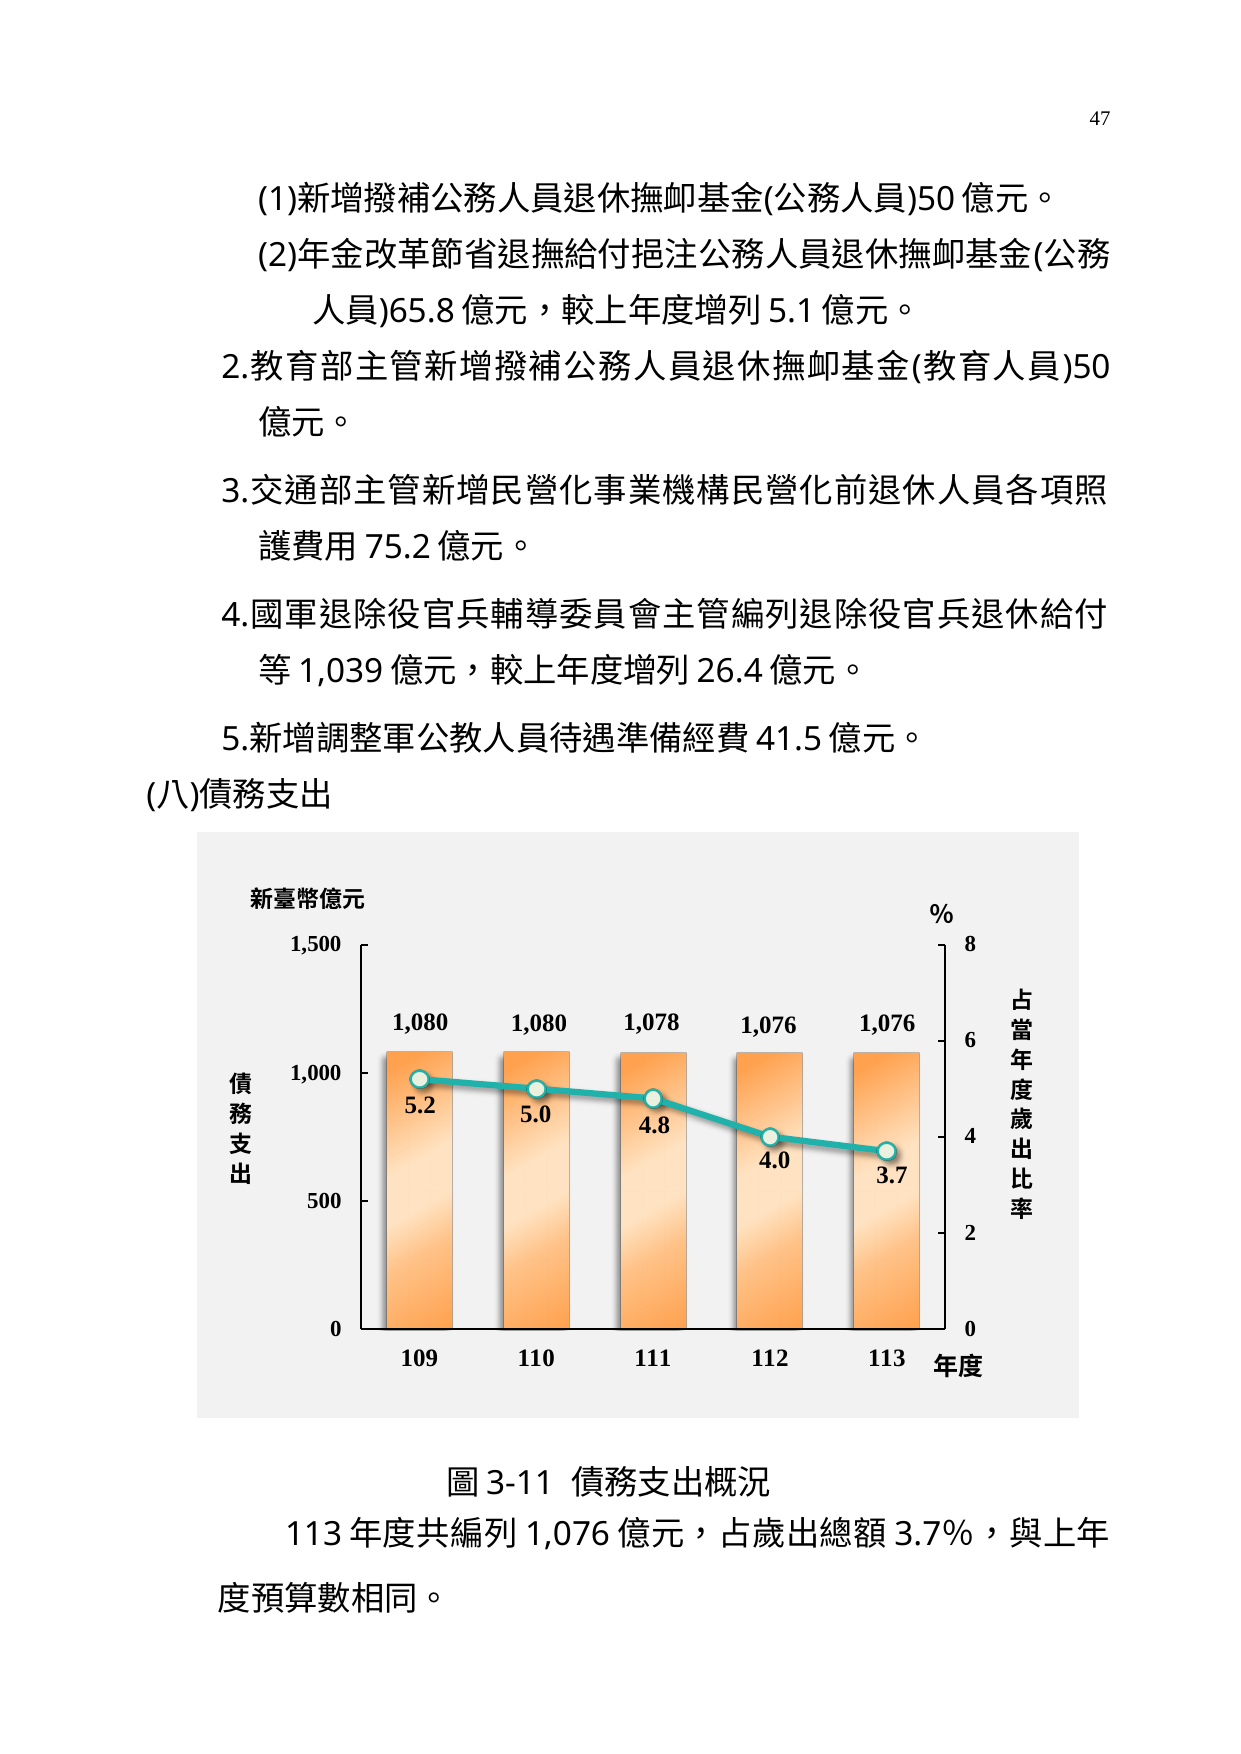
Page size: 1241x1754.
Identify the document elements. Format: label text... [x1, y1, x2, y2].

text 113年度共編列1,076億元，占歲出總額3.7％，與上年度預算數相同。 [217, 1505, 1110, 1621]
text 4.國軍退除役官兵輔導委員會主管編列退除役官兵退休給付等1,039億元，較上年度增列26.4億元。 [221, 587, 1110, 693]
text 2.教育部主管新增撥補公務人員退休撫卹基金(教育人員)50億元。 [221, 338, 1110, 445]
text (1)新增撥補公務人員退休撫卹基金(公務人員)50億元。 [258, 171, 1110, 222]
text 圖3-11 債務支出概況 [106, 1454, 1110, 1505]
text 5.新增調整軍公教人員待遇準備經費41.5億元。 [221, 711, 1110, 762]
text (八)債務支出 [146, 766, 1110, 817]
text 3.交通部主管新增民營化事業機構民營化前退休人員各項照護費用75.2億元。 [221, 462, 1110, 569]
text (2)年金改革節省退撫給付挹注公務人員退休撫卹基金(公務人員)65.8億元，較上年度增列5.1億元。 [258, 227, 1110, 333]
